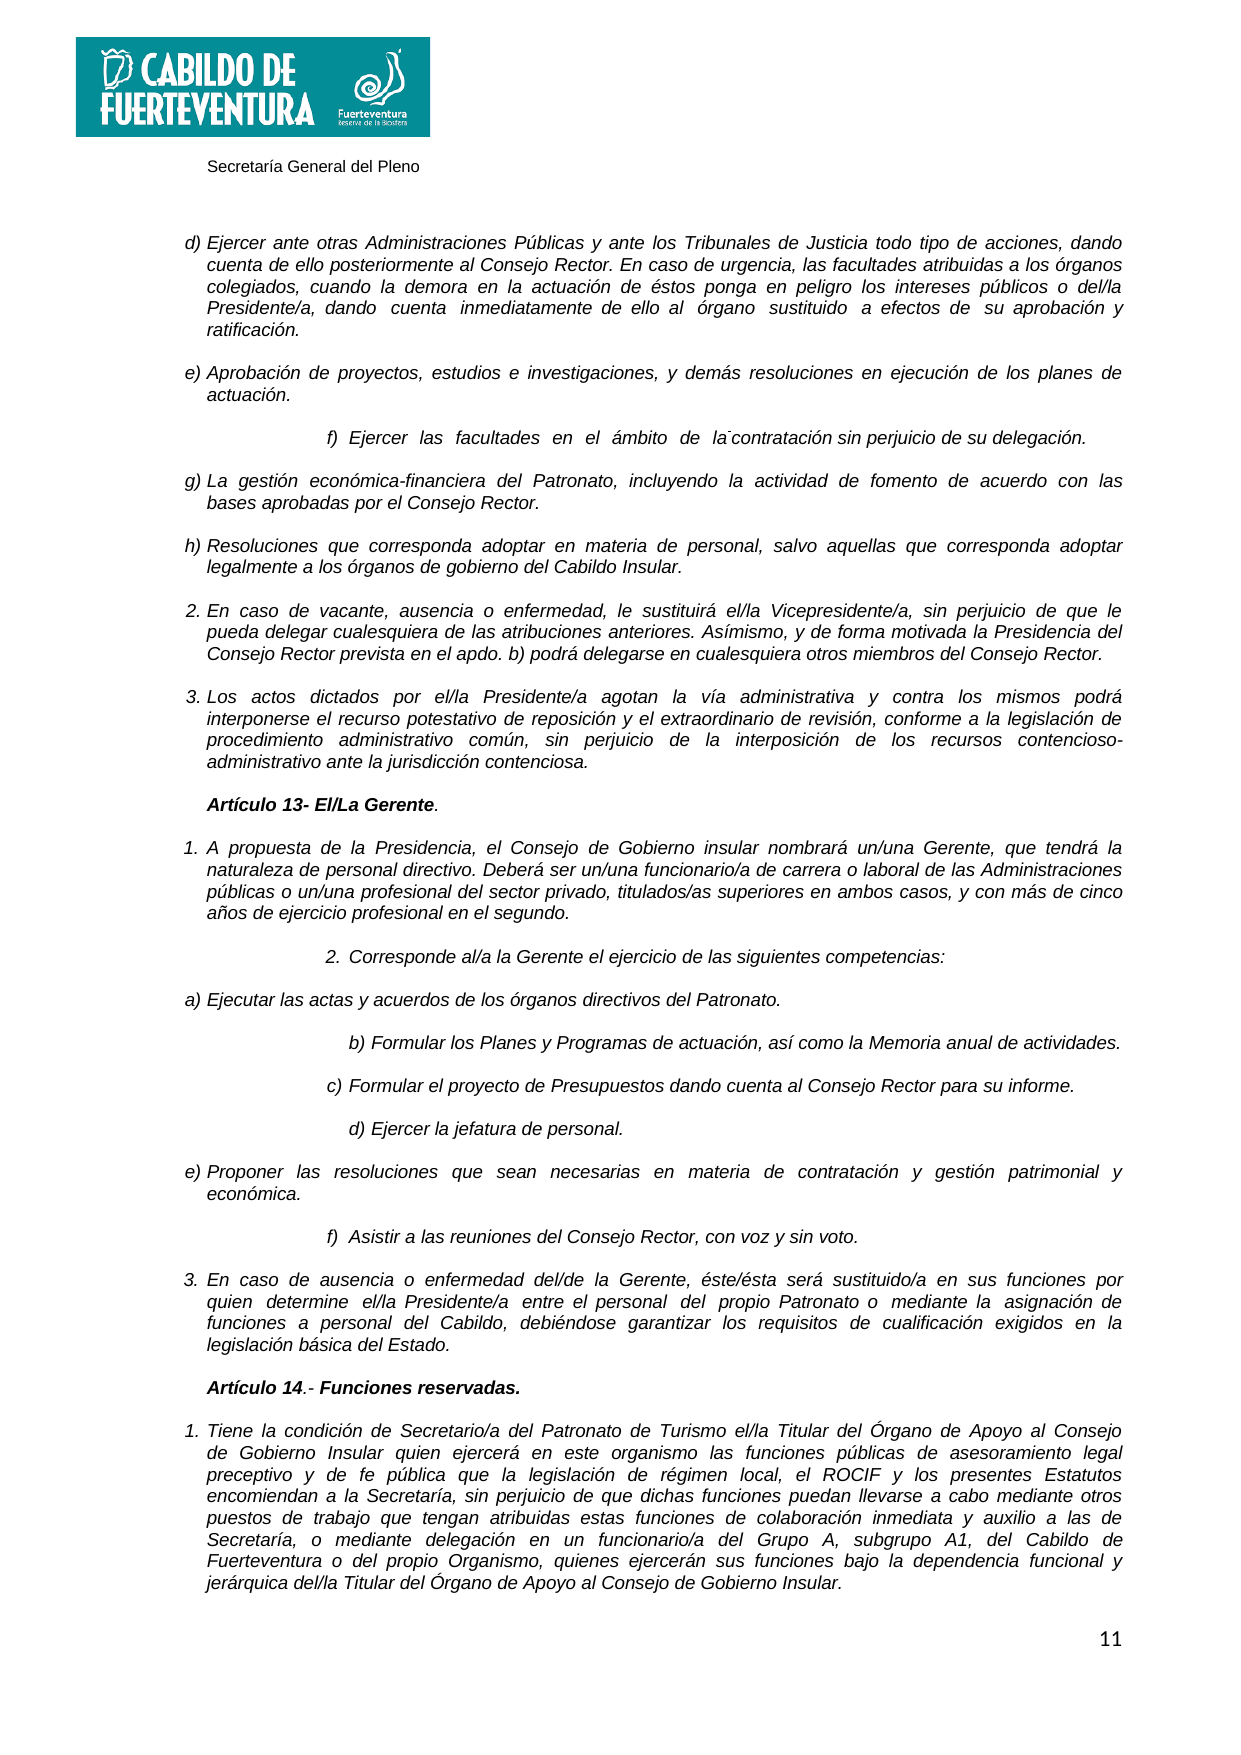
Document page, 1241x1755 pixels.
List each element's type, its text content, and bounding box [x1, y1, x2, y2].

list Ejercer las facultades en el ámbito de la contratación sin perjuicio de su delegación. [327, 427, 1134, 448]
list Resoluciones que corresponda adoptar en materia de personal, salvo aquellas que corresponda adoptar legalmente a los órganos de gobierno del Cabildo Insular. [184, 534, 1123, 578]
list Tiene la condición de Secretario/a del Patronato de Turismo el/la Titular del Órgano de Apoyo al Consejo de Gobierno Insular quien ejercerá en este organismo las funciones públicas de asesoramiento legal preceptivo y de fe pública que la legislación de régimen local, el ROCIF y los presentes Estatutos encomiendan a la Secretaría, sin perjuicio de que dichas funciones puedan llevarse a cabo mediante otros puestos de trabajo que tengan atribuidas estas funciones de colaboración inmediata y auxilio a las de Secretaría, o mediante delegación en un funcionario/a del Grupo A, subgrupo A1, del Cabildo de Fuerteventura o del propio Organismo, quienes ejercerán sus funciones bajo la dependencia funcional y jerárquica del/la Titular del Órgano de Apoyo al Consejo de Gobierno Insular. [184, 1420, 1123, 1593]
list Los actos dictados por el/la Presidente/a agotan la vía administrativa y contra los mismos podrá interponerse el recurso potestativo de reposición y el extraordinario de revisión, conforme a la legislación de procedimiento administrativo común, sin perjuicio de la interposición de los recursos contencioso- administrativo ante la jurisdicción contenciosa. [186, 686, 1123, 772]
list En caso de vacante, ausencia o enfermedad, le sustituirá el/la Vicepresidente/a, sin perjuicio de que le pueda delegar cualesquiera de las atribuciones anteriores. Asímismo, y de forma motivada la Presidencia del Consejo Rector prevista en el apdo. b) podrá delegarse en cualesquiera otros miembros del Consejo Rector. [186, 599, 1123, 664]
list Asistir a las reuniones del Consejo Rector, con voz y sin voto. [327, 1226, 1134, 1247]
list Ejecutar las actas y acuerdos de los órganos directivos del Patronato. [184, 988, 1134, 1010]
list Ejercer ante otras Administraciones Públicas y ante los Tribunales de Justicia todo tipo de acciones, dando cuenta de ello posteriormente al Consejo Rector. En caso de urgencia, las facultades atribuidas a los órganos colegiados, cuando la demora en la actuación de éstos ponga en peligro los intereses públicos o del/la Presidente/a, dando cuenta inmediatamente de ello al órgano sustituido a efectos de su aprobación y ratificación. [184, 232, 1123, 340]
list Corresponde al/a la Gerente el ejercicio de las siguientes competencias: [325, 945, 1134, 967]
list Formular los Planes y Programas de actuación, así como la Memoria anual de actividades. [349, 1032, 1134, 1053]
list La gestión económica-financiera del Patronato, incluyendo la actividad de fomento de acuerdo con las bases aprobadas por el Consejo Rector. [184, 470, 1123, 513]
list Aprobación de proyectos, estudios e investigaciones, y demás resoluciones en ejecución de los planes de actuación. [184, 362, 1123, 405]
list Formular el proyecto de Presupuestos dando cuenta al Consejo Rector para su informe. [327, 1075, 1134, 1096]
list A propuesta de la Presidencia, el Consejo de Gobierno insular nombrará un/una Gerente, que tendrá la naturaleza de personal directivo. Deberá ser un/una funcionario/a de carrera o laboral de las Administraciones públicas o un/una profesional del sector privado, titulados/as superiores en ambos casos, y con más de cinco años de ejercicio profesional en el segundo. [183, 837, 1123, 924]
subtitle Artículo 13- El/La Gerente. [207, 794, 1134, 816]
list En caso de ausencia o enfermedad del/de la Gerente, éste/ésta será sustituido/a en sus funciones por quien determine el/la Presidente/a entre el personal del propio Patronato o mediante la asignación de funciones a personal del Cabildo, debiéndose garantizar los requisitos de cualificación exigidos en la legislación básica del Estado. [183, 1269, 1123, 1355]
subtitle Artículo 14.- Funciones reservadas. [207, 1377, 1134, 1399]
list Proponer las resoluciones que sean necesarias en materia de contratación y gestión patrimonial y económica. [184, 1161, 1123, 1204]
list Ejercer la jefatura de personal. [349, 1118, 1134, 1139]
